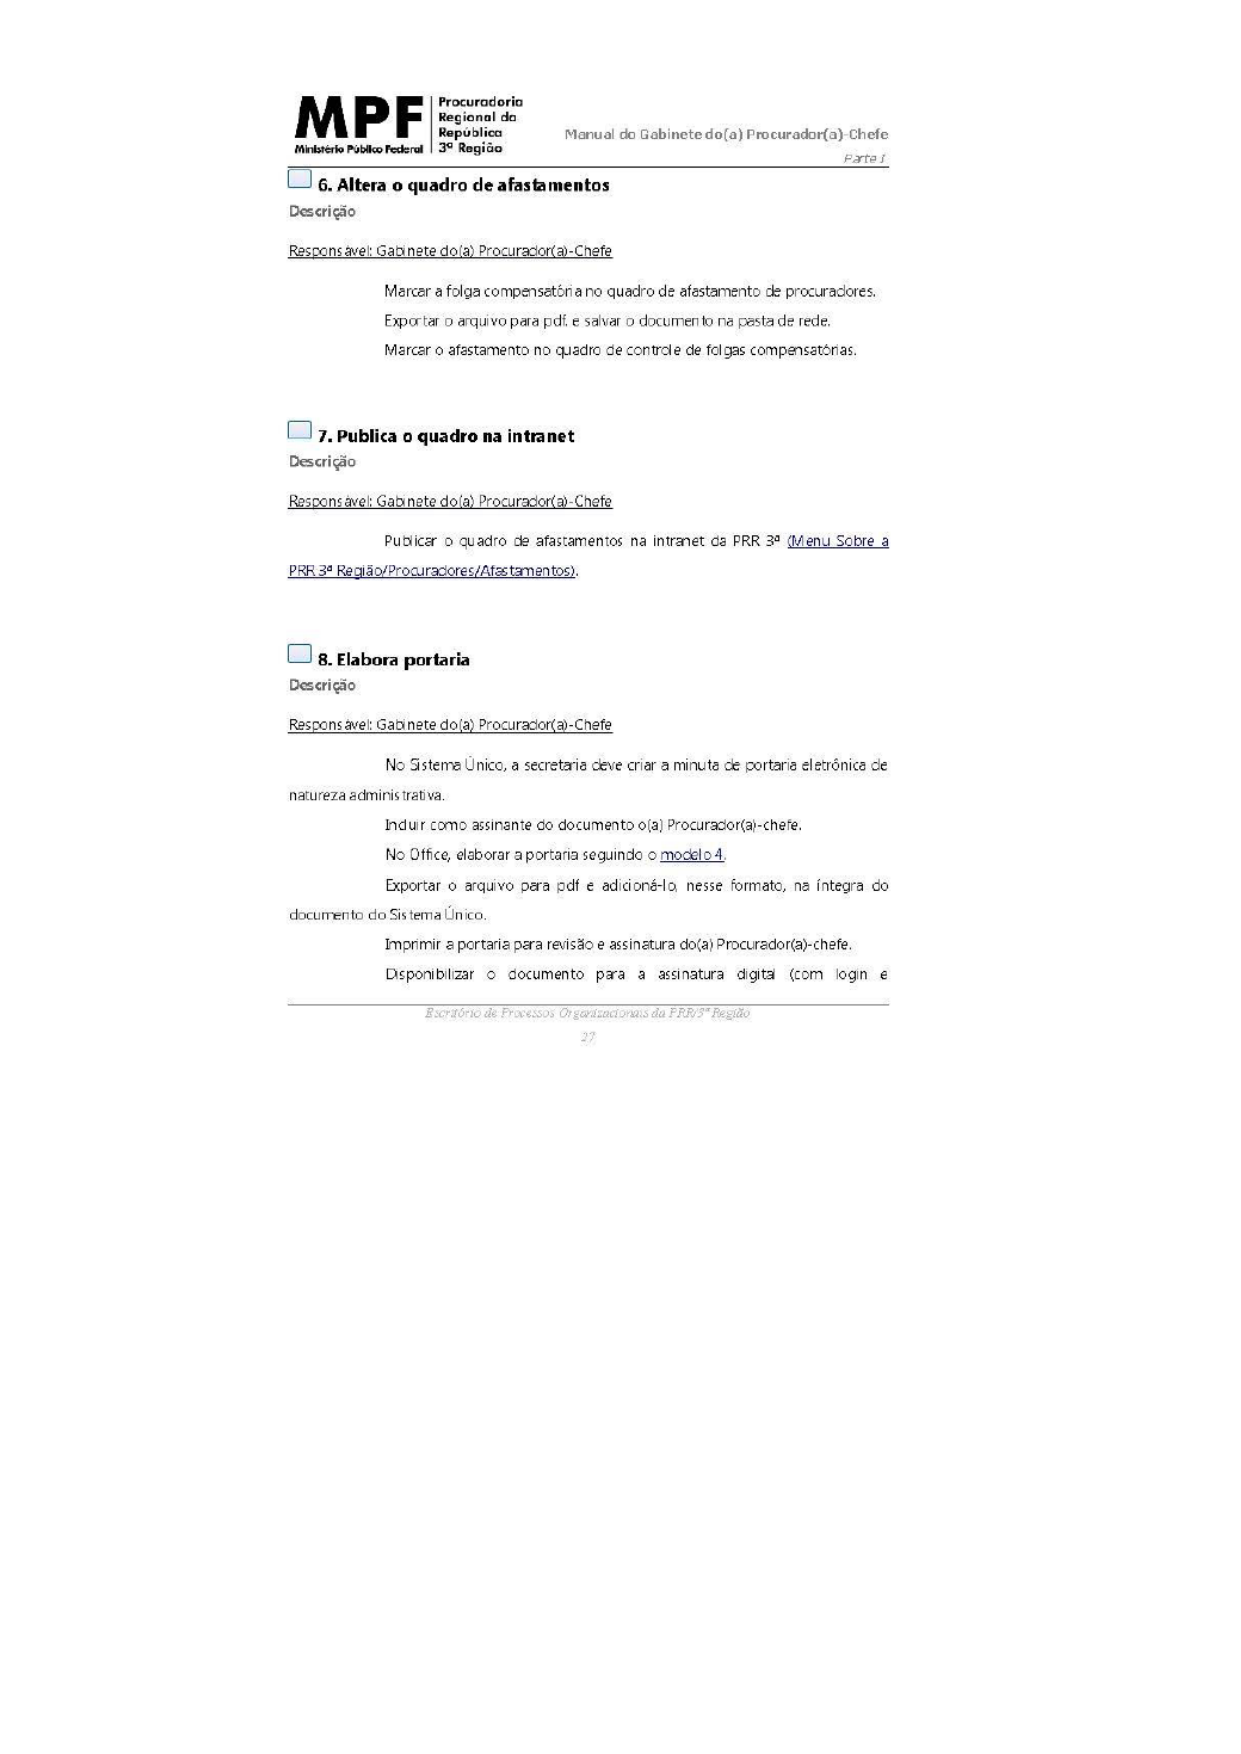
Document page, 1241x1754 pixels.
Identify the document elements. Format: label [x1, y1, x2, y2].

picture [116, 59, 1122, 1335]
